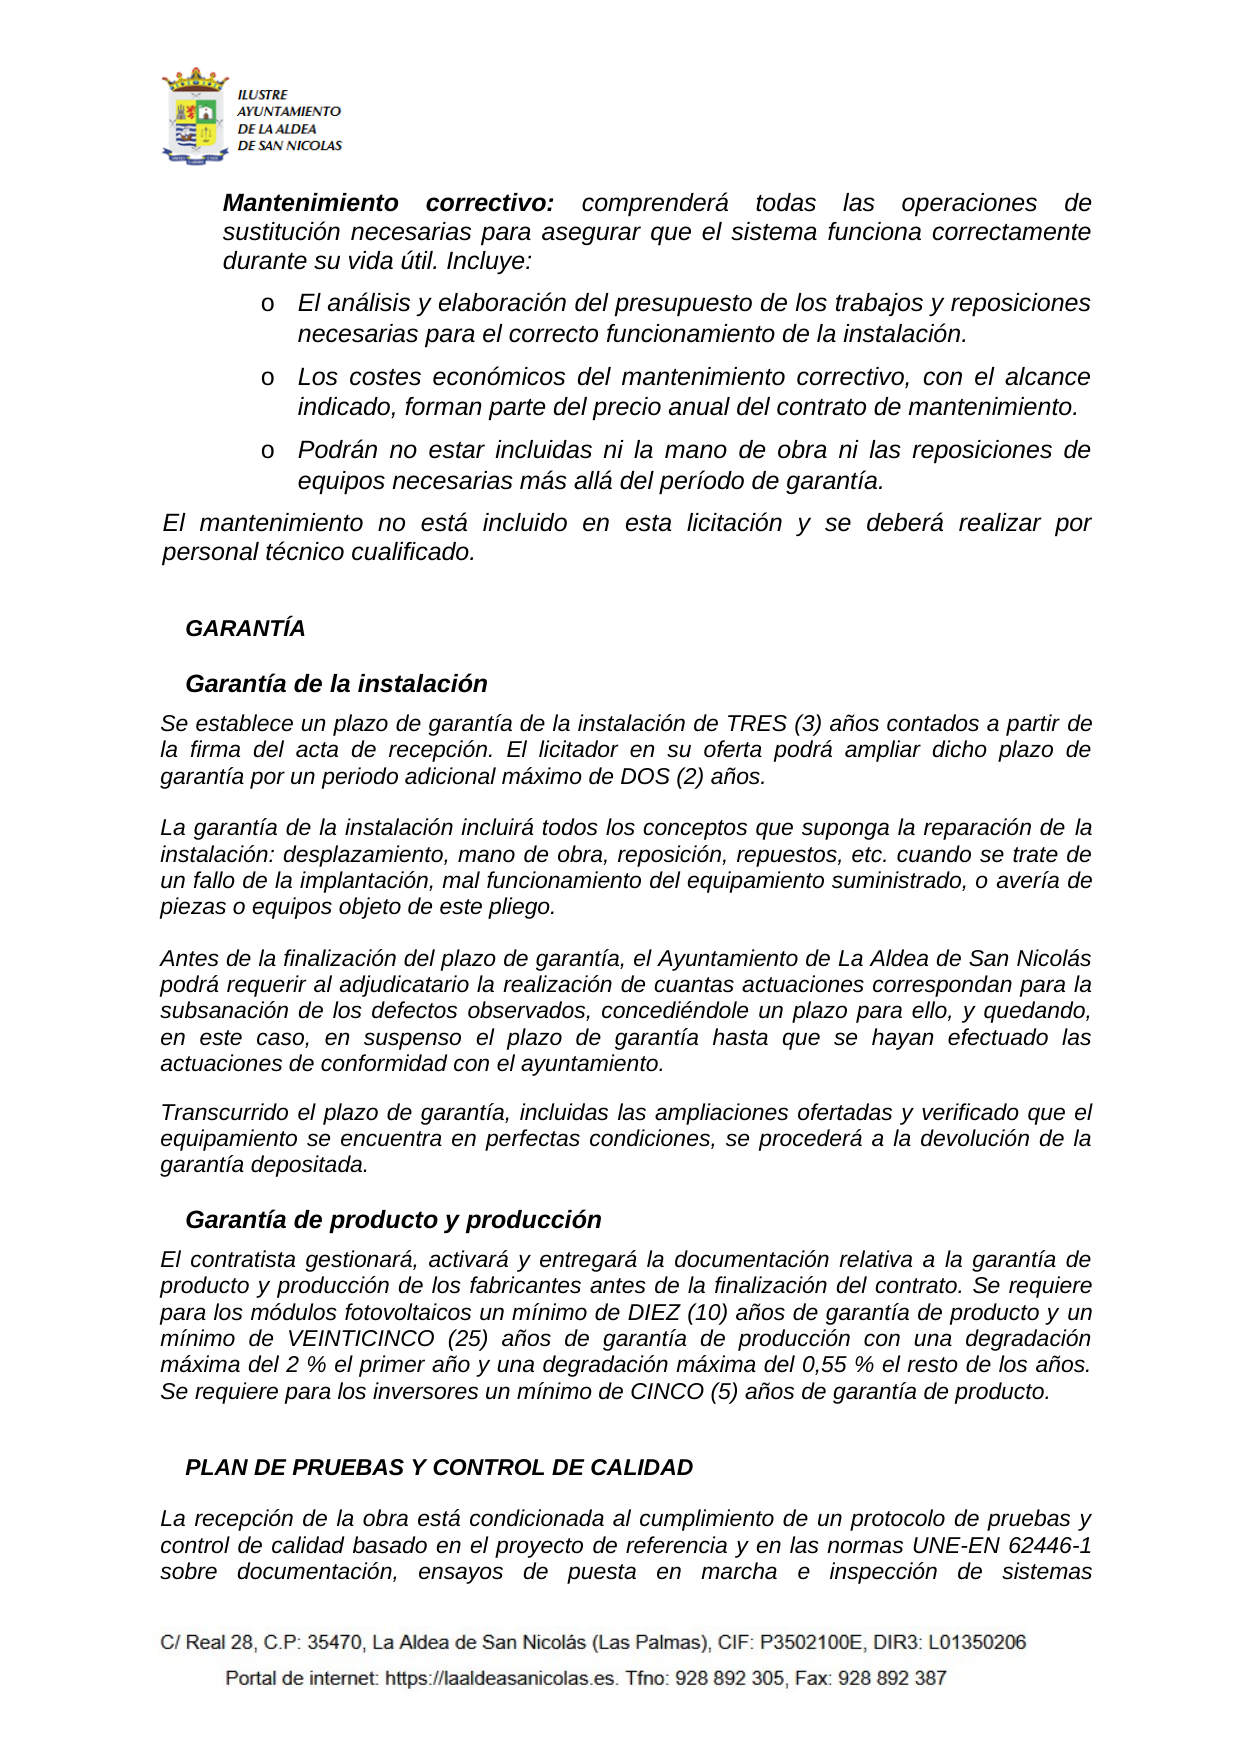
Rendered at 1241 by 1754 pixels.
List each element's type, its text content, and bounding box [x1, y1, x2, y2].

subtitle GARANTÍA [185, 615, 1093, 642]
picture [148, 1626, 1034, 1694]
text Antes de la finalización del plazo de garantía, el Ayuntamiento de La Aldea de San Nicolás podrá requerir al adjudicatario la realización de cuantas actuaciones correspondan para la subsanación de los defectos observados, concediéndole un plazo para ello, y quedando, en este caso, en suspenso el plazo de garantía hasta que se hayan efectuado las actuaciones de conformidad con el ayuntamiento. [160, 944, 1093, 1076]
picture [148, 59, 358, 173]
text El contratista gestionará, activará y entregará la documentación relativa a la garantía de producto y producción de los fabricantes antes de la finalización del contrato. Se requiere para los módulos fotovoltaicos un mínimo de DIEZ (10) años de garantía de producto y un mínimo de VEINTICINCO (25) años de garantía de producción con una degradación máxima del 2 % el primer año y una degradación máxima del 0,55 % el resto de los años. Se requiere para los inversores un mínimo de CINCO (5) años de garantía de producto. [160, 1246, 1093, 1404]
text Se establece un plazo de garantía de la instalación de TRES (3) años contados a partir de la firma del acta de recepción. El licitador en su oferta podrá ampliar dicho plazo de garantía por un periodo adicional máximo de DOS (2) años. [160, 710, 1093, 789]
text El mantenimiento no está incluido en esta licitación y se deberá realizar por personal técnico cualificado. [162, 508, 1093, 565]
list Podrán no estar incluidas ni la mano de obra ni las reposiciones de equipos necesarias más allá del período de garantía. [260, 435, 1093, 494]
text Mantenimiento correctivo: comprenderá todas las operaciones de sustitución necesarias para asegurar que el sistema funciona correctamente durante su vida útil. Incluye: [223, 188, 1093, 275]
text La garantía de la instalación incluirá todos los conceptos que suponga la reparación de la instalación: desplazamiento, mano de obra, reposición, repuestos, etc. cuando se trate de un fallo de la implantación, mal funcionamiento del equipamiento suministrado, o avería de piezas o equipos objeto de este pliego. [160, 814, 1093, 919]
list El análisis y elaboración del presupuesto de los trabajos y reposiciones necesarias para el correcto funcionamiento de la instalación. [260, 288, 1093, 348]
list Los costes económicos del mantenimiento correctivo, con el alcance indicado, forman parte del precio anual del contrato de mantenimiento. [260, 361, 1093, 421]
subtitle Garantía de producto y producción [185, 1205, 1093, 1233]
text La recepción de la obra está condicionada al cumplimiento de un protocolo de pruebas y control de calidad basado en el proyecto de referencia y en las normas UNE-EN 62446-1 sobre documentación, ensayos de puesta en marcha e inspección de sistemas [160, 1505, 1093, 1584]
text Transcurrido el plazo de garantía, incluidas las ampliaciones ofertadas y verificado que el equipamiento se encuentra en perfectas condiciones, se procederá a la devolución de la garantía depositada. [160, 1098, 1093, 1178]
subtitle Garantía de la instalación [185, 669, 1093, 698]
subtitle PLAN DE PRUEBAS Y CONTROL DE CALIDAD [185, 1454, 1093, 1480]
